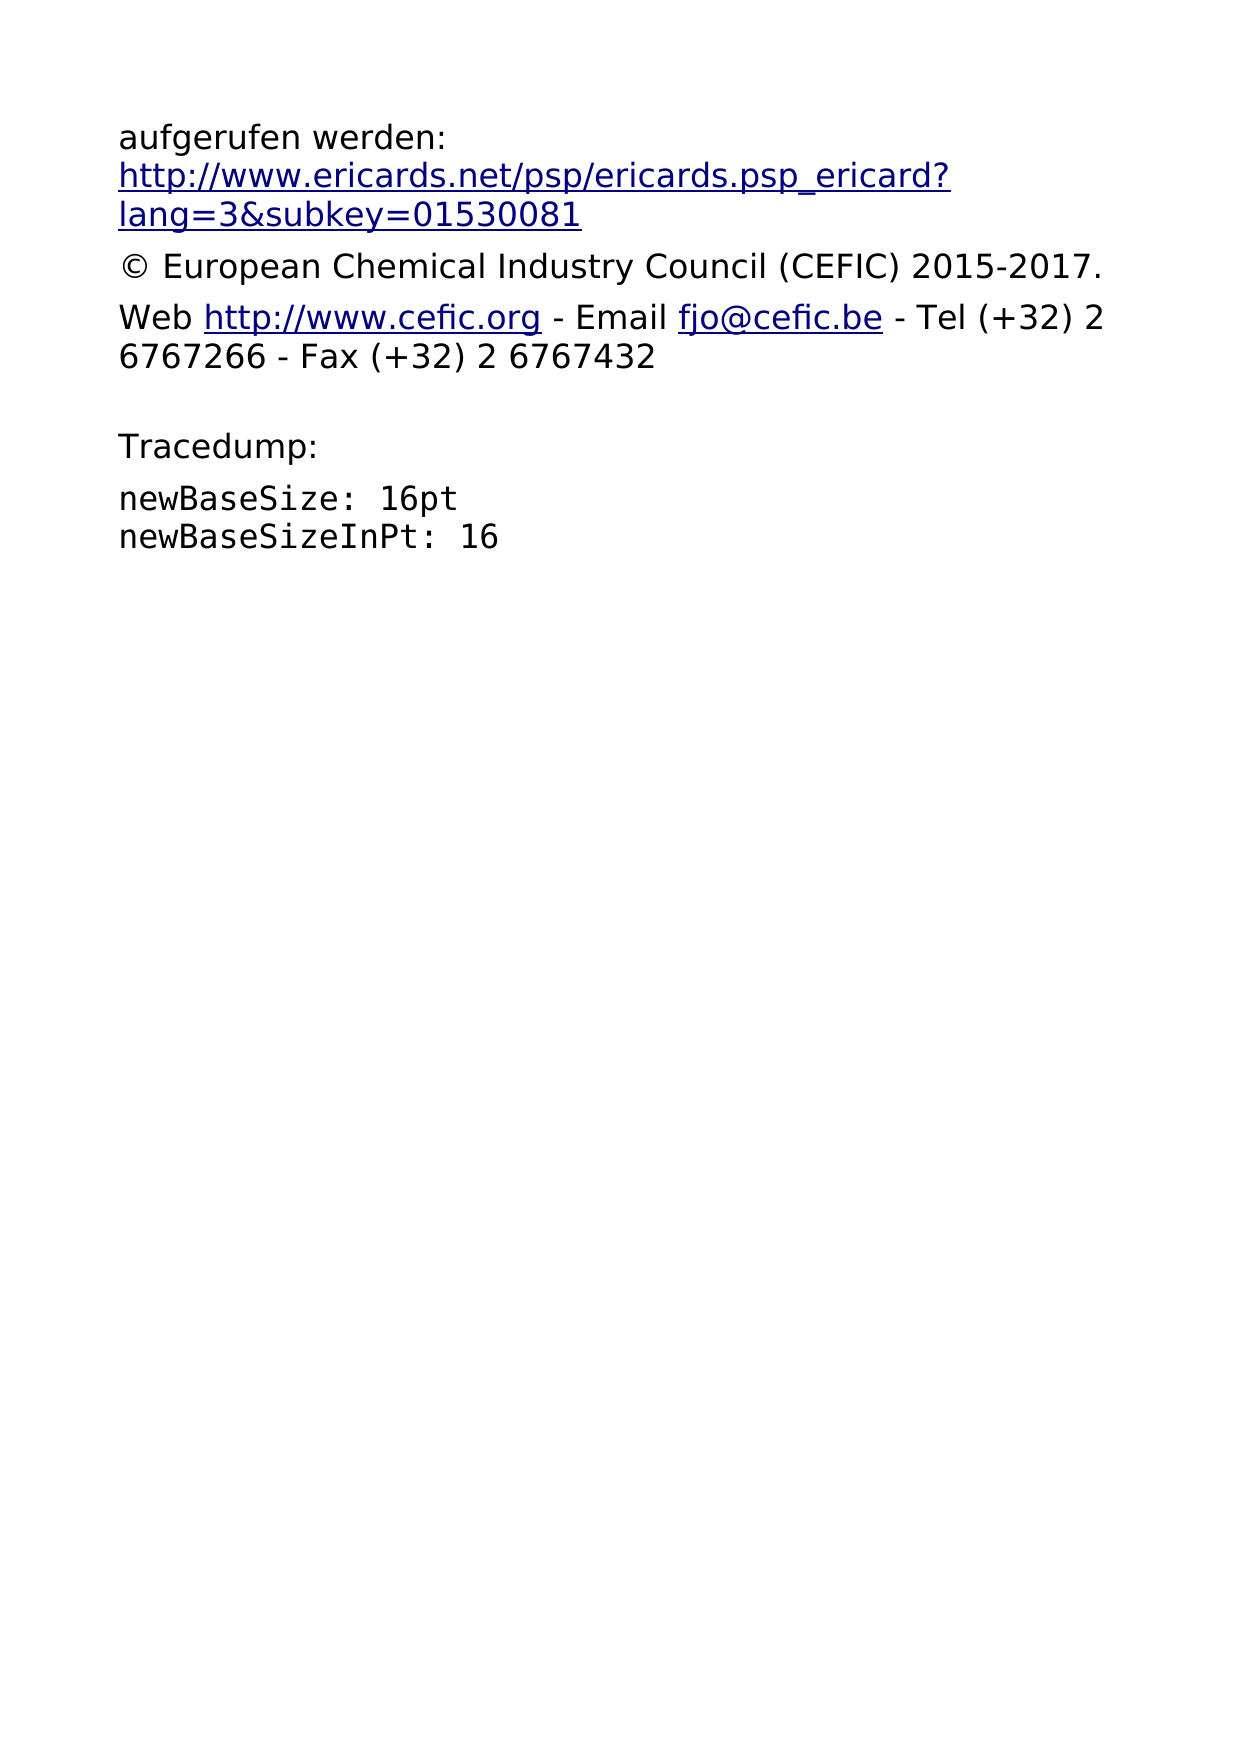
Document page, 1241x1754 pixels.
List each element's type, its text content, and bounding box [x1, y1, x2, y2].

text Web http://www.cefic.org - Email fjo@cefic.be - Tel (+32) 2 6767266 - Fax (+32) 2 6767432 [118, 298, 1122, 376]
text newBaseSize: 16pt newBaseSizeInPt: 16 [118, 479, 1122, 557]
text Tracedump: [118, 389, 1122, 466]
text aufgerufen werden: http://www.ericards.net/psp/ericards.psp_ericard?lang=3&subkey=01530081 [118, 118, 1122, 235]
text © European Chemical Industry Council (CEFIC) 2015-2017. [118, 247, 1122, 286]
